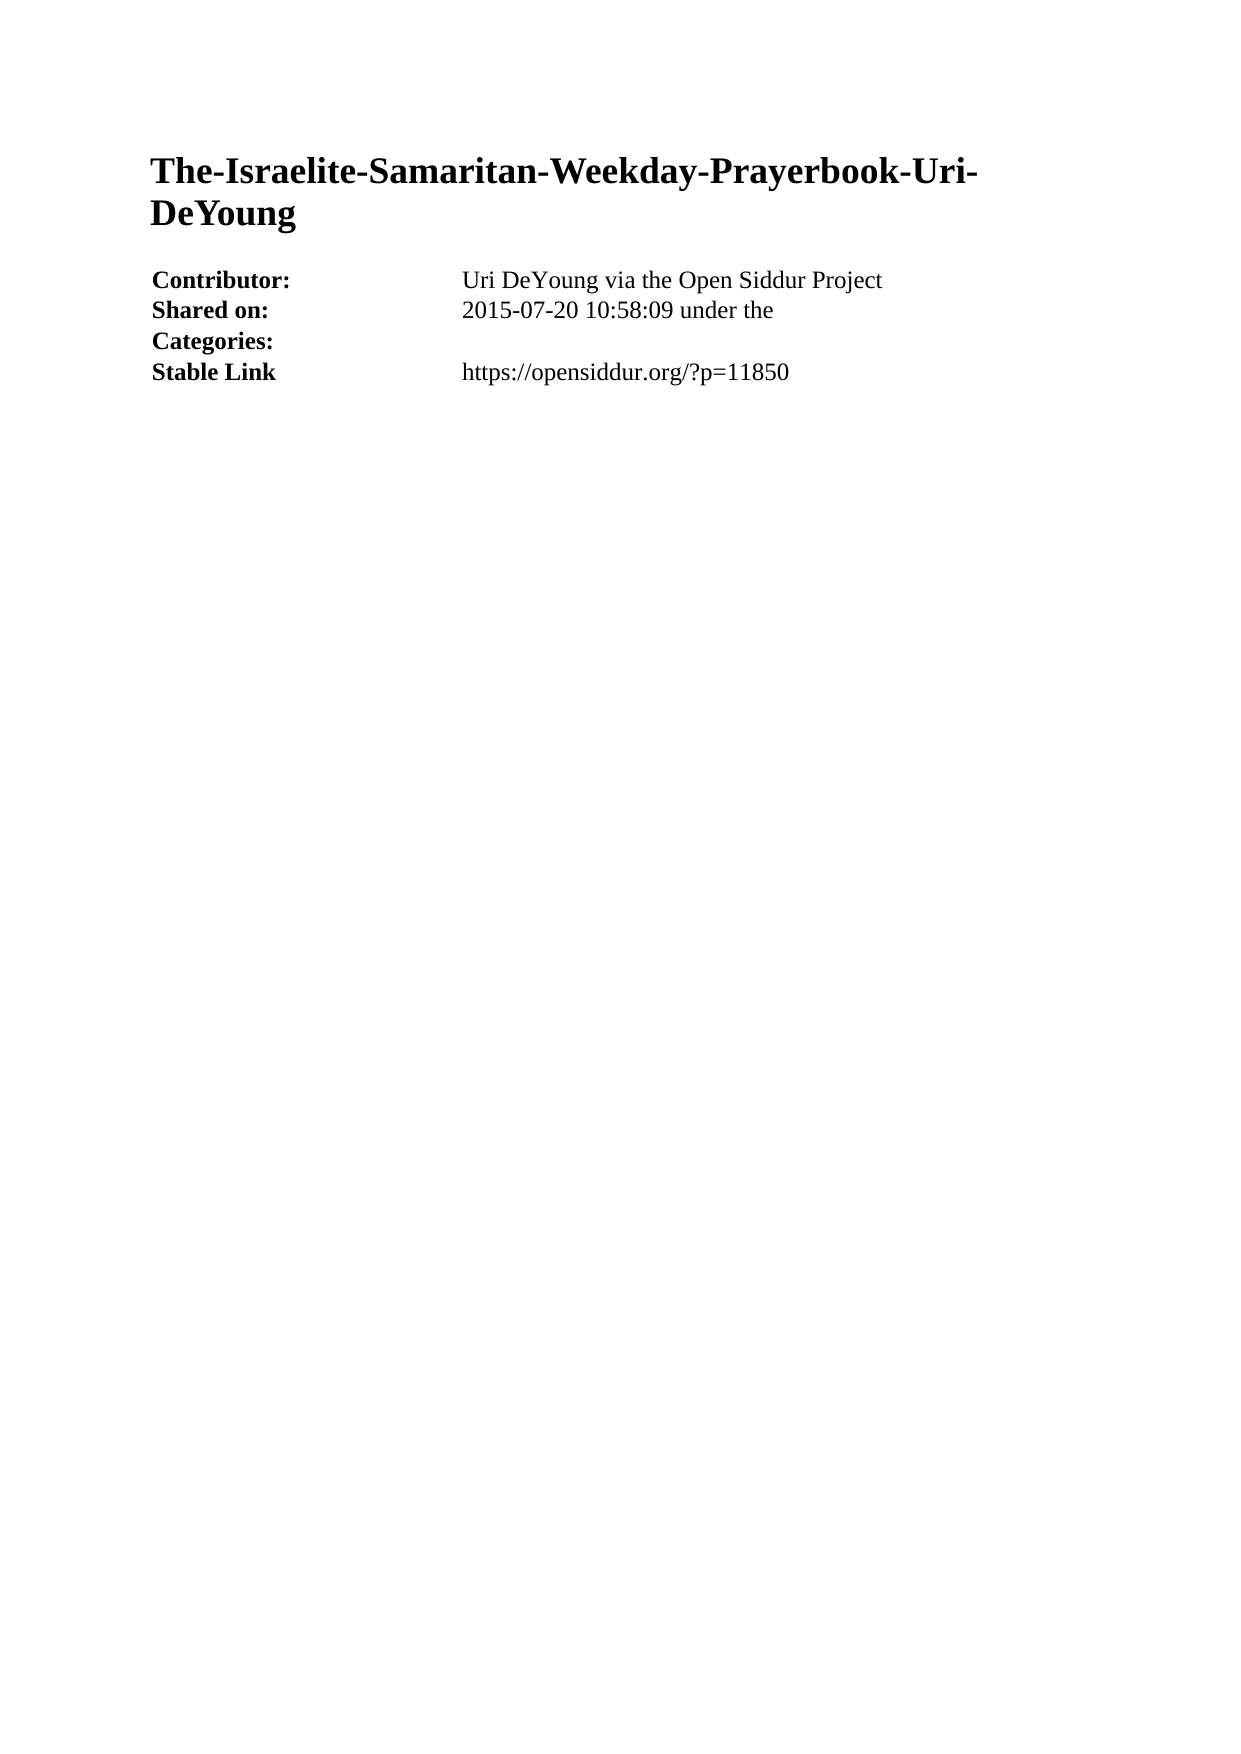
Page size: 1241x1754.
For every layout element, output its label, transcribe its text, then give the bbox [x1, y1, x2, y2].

subtitle The-Israelite-Samaritan-Weekday-Prayerbook-Uri-DeYoung [150, 150, 1090, 233]
table_header Contributor: [150, 264, 460, 295]
table_header Uri DeYoung via the Open Siddur Project [460, 264, 1090, 295]
table_cell Stable Link [150, 357, 460, 388]
table_cell https://opensiddur.org/?p=11850 [460, 357, 1090, 388]
table_cell Categories: [150, 326, 460, 357]
table_cell Shared on: [150, 295, 460, 326]
table_cell [460, 326, 1090, 357]
table_cell 2015-07-20 10:58:09 under the [460, 295, 1090, 326]
